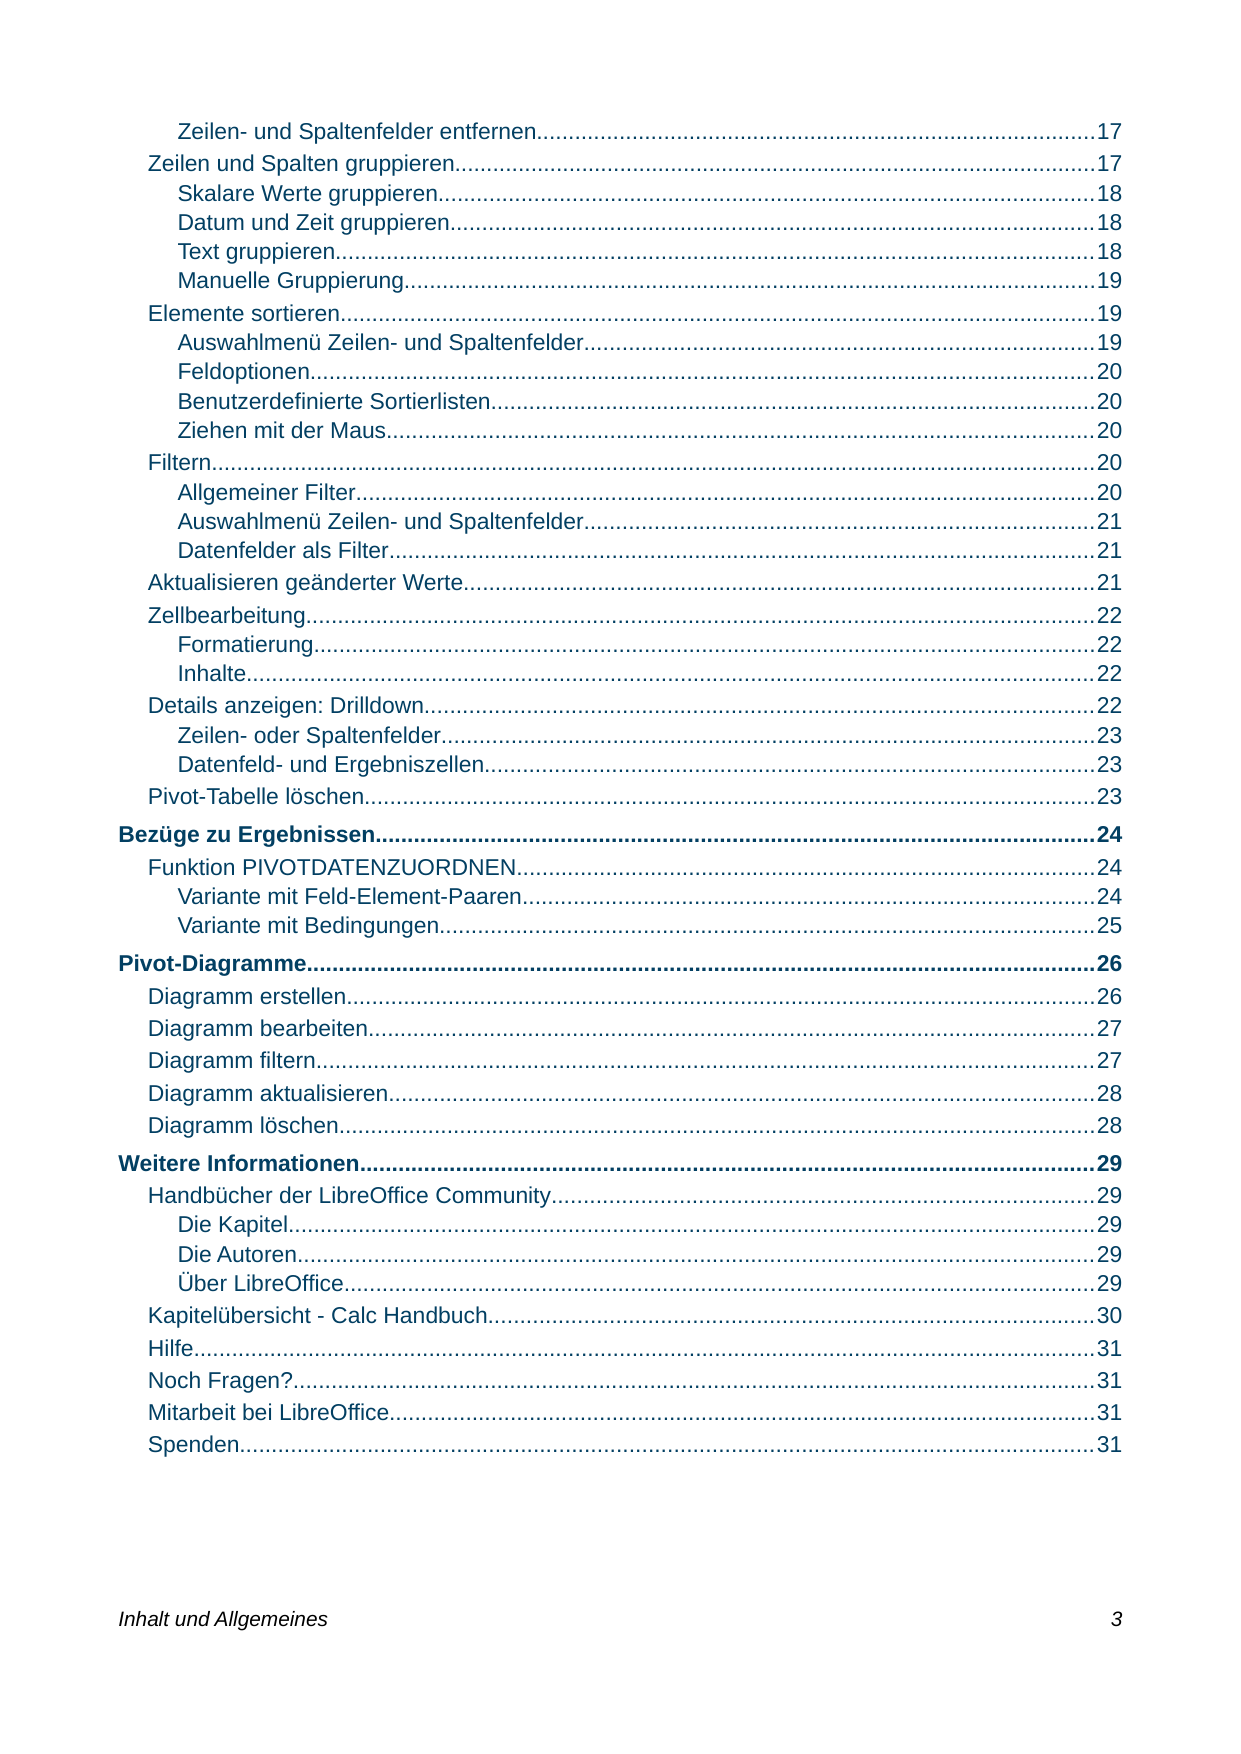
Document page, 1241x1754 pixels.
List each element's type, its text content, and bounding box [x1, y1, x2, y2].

text Manuelle Gruppierung 19 [177, 267, 1122, 294]
text Elemente sortieren 19 [148, 300, 1122, 326]
text Datum und Zeit gruppieren 18 [177, 209, 1122, 235]
text Zellbearbeitung 22 [148, 602, 1122, 628]
text Hilfe 31 [148, 1334, 1122, 1361]
text Datenfeld- und Ergebniszellen 23 [177, 751, 1122, 777]
text Spenden 31 [148, 1431, 1122, 1458]
text Inhalte 22 [177, 660, 1122, 686]
text Text gruppieren 18 [177, 238, 1122, 264]
text Filtern 20 [148, 449, 1122, 476]
text Variante mit Bedingungen 25 [177, 912, 1122, 938]
text Diagramm bearbeiten 27 [148, 1015, 1122, 1041]
text Diagramm aktualisieren 28 [148, 1079, 1122, 1106]
text Zeilen und Spalten gruppieren 17 [148, 150, 1122, 177]
text Benutzerdefinierte Sortierlisten 20 [177, 388, 1122, 414]
text Über LibreOffice 29 [177, 1270, 1122, 1296]
text Bezüge zu Ergebnissen 24 [118, 821, 1122, 848]
text Allgemeiner Filter 20 [177, 478, 1122, 505]
text Diagramm löschen 28 [148, 1112, 1122, 1138]
text Variante mit Feld-Element-Paaren 24 [177, 883, 1122, 909]
text Auswahlmenü Zeilen- und Spaltenfelder 21 [177, 508, 1122, 534]
text Ziehen mit der Maus 20 [177, 417, 1122, 443]
text Kapitelübersicht - Calc Handbuch 30 [148, 1302, 1122, 1329]
text Details anzeigen: Drilldown 22 [148, 692, 1122, 719]
text Datenfelder als Filter 21 [177, 537, 1122, 563]
text Weitere Informationen 29 [118, 1150, 1122, 1176]
text Zeilen- oder Spaltenfelder 23 [177, 722, 1122, 748]
text Noch Fragen? 31 [148, 1367, 1122, 1393]
text Skalare Werte gruppieren 18 [177, 180, 1122, 206]
text Formatierung 22 [177, 631, 1122, 657]
text Auswahlmenü Zeilen- und Spaltenfelder 19 [177, 329, 1122, 355]
text Die Kapitel 29 [177, 1211, 1122, 1238]
text Aktualisieren geänderter Werte 21 [148, 569, 1122, 596]
text Diagramm erstellen 26 [148, 983, 1122, 1009]
text Mitarbeit bei LibreOffice 31 [148, 1399, 1122, 1426]
text Feldoptionen 20 [177, 358, 1122, 385]
text Diagramm filtern 27 [148, 1047, 1122, 1073]
text Pivot-Tabelle löschen 23 [148, 783, 1122, 809]
text Die Autoren 29 [177, 1241, 1122, 1267]
text Handbücher der LibreOffice Community 29 [148, 1182, 1122, 1208]
text Zeilen- und Spaltenfelder entfernen 17 [177, 118, 1122, 144]
text Pivot-Diagramme 26 [118, 950, 1122, 977]
text Funktion PIVOTDATENZUORDNEN 24 [148, 854, 1122, 880]
